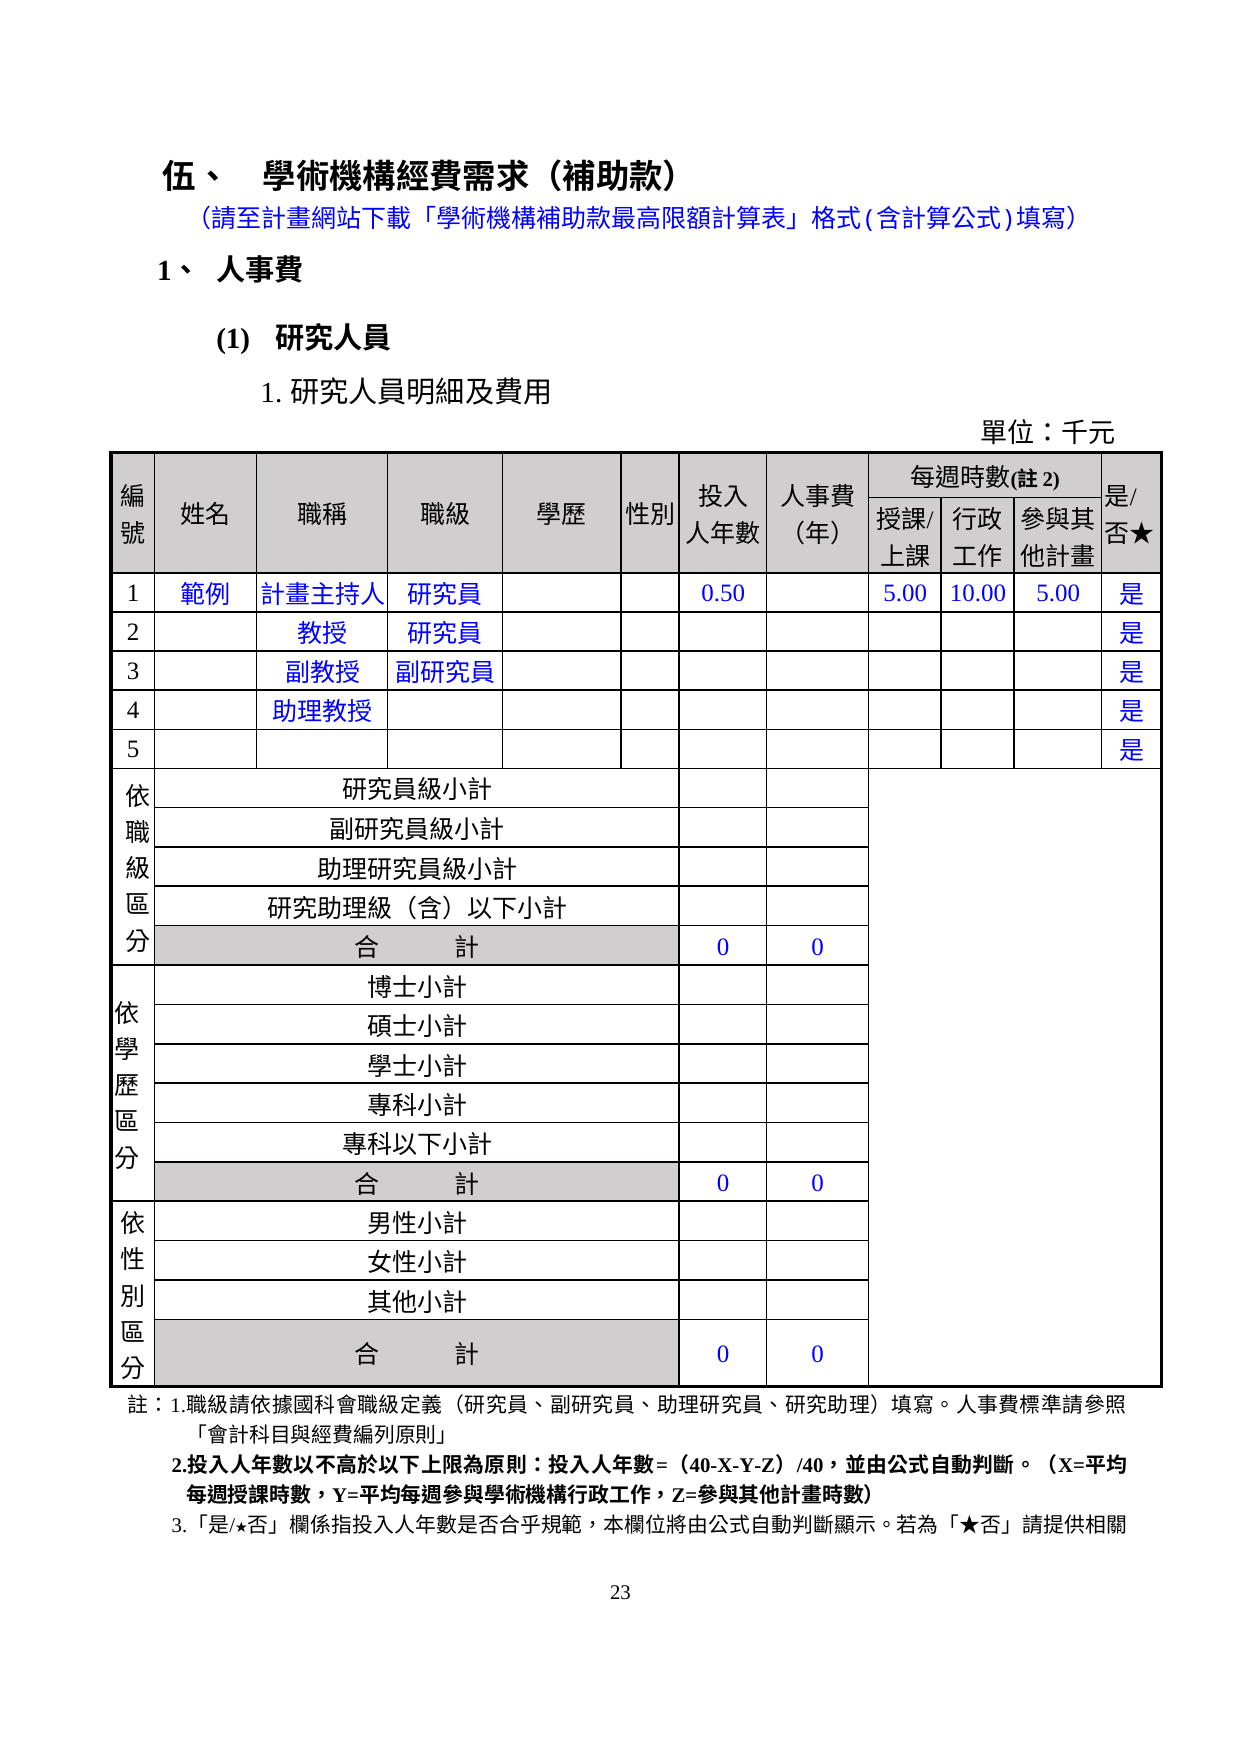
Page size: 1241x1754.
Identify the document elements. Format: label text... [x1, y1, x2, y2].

table_cell 研究助理級（含）以下小計 [155, 887, 678, 925]
table_cell [767, 1045, 868, 1082]
table_cell [155, 652, 256, 689]
table_cell [869, 613, 940, 650]
table_header 是/ 否★ [1102, 454, 1160, 572]
table_cell [767, 652, 868, 689]
table_cell [503, 613, 620, 650]
table_cell [680, 1045, 766, 1082]
table_cell [767, 574, 868, 611]
table_cell [942, 691, 1013, 728]
table_cell 5 [113, 730, 154, 767]
table_cell 計畫主持人 [257, 574, 387, 611]
table_cell [388, 730, 502, 767]
table_cell 助理教授 [257, 691, 387, 728]
table_cell 是 [1102, 691, 1160, 728]
table_cell 授課/ 上課 [869, 498, 940, 572]
table_cell [767, 730, 868, 767]
table_cell [1015, 652, 1101, 689]
table_cell 是 [1102, 652, 1160, 689]
table_cell [767, 1241, 868, 1279]
table_cell 合 計 [155, 1320, 678, 1385]
table_cell 行政 工作 [942, 498, 1013, 572]
table_cell [1015, 613, 1101, 650]
table_cell 研究員 [388, 613, 502, 650]
table_cell [680, 1202, 766, 1240]
table_cell 是 [1102, 574, 1160, 611]
table_cell 副研究員級小計 [155, 808, 678, 846]
text 註：1.職級請依據國科會職級定義（研究員、副研究員、助理研究員、研究助理）填寫。人事費標準請參照「會計科目與經費編列原則」 [127, 1388, 1128, 1448]
table_cell 參與其他計畫 [1015, 498, 1101, 572]
table_cell [155, 691, 256, 728]
table_cell 2 [113, 613, 154, 650]
table_cell [767, 1084, 868, 1122]
table_cell [680, 848, 766, 885]
table_cell [1015, 730, 1101, 767]
table_cell [1015, 691, 1101, 728]
table_cell 3 [113, 652, 154, 689]
table_cell [767, 1123, 868, 1161]
table_cell [622, 730, 678, 767]
table_cell 5.00 [1015, 574, 1101, 611]
table_cell 合 計 [155, 926, 678, 964]
table_cell 4 [113, 691, 154, 728]
list 學術機構經費需求（補助款） [162, 150, 1128, 198]
table_cell 0 [680, 1320, 766, 1385]
table_cell 依職級區分 [113, 769, 154, 964]
table_cell 是 [1102, 730, 1160, 767]
table_cell [869, 691, 940, 728]
table_cell [767, 1202, 868, 1240]
table_cell [680, 1241, 766, 1279]
table_cell 0.50 [680, 574, 766, 611]
text 單位：千元 [113, 411, 1115, 451]
table_cell 女性小計 [155, 1241, 678, 1279]
table_cell 研究員 [388, 574, 502, 611]
list 研究人員明細及費用 [260, 369, 1128, 411]
table_cell [767, 808, 868, 846]
text （請至計畫網站下載「學術機構補助款最高限額計算表」格式(含計算公式)填寫） [186, 198, 1128, 234]
table_cell [767, 691, 868, 728]
table_header 姓名 [155, 454, 256, 572]
table_cell [869, 730, 940, 767]
table_cell [622, 652, 678, 689]
table_cell 依性別區分 [113, 1202, 154, 1385]
table_cell 專科小計 [155, 1084, 678, 1122]
table_cell [767, 966, 868, 1003]
list 人事費 [150, 247, 1128, 289]
table_cell [767, 1005, 868, 1043]
table_cell [869, 769, 1160, 1385]
table_cell [155, 730, 256, 767]
table_header 人事費（年） [767, 454, 868, 572]
table_cell [680, 1281, 766, 1318]
table_header 性別 [622, 454, 678, 572]
table_cell 是 [1102, 613, 1160, 650]
table_cell 碩士小計 [155, 1005, 678, 1043]
table_cell [680, 1123, 766, 1161]
table_header 職級 [388, 454, 502, 572]
table_cell 助理研究員級小計 [155, 848, 678, 885]
table_cell 0 [680, 1163, 766, 1200]
table_cell [869, 652, 940, 689]
table_cell [680, 652, 766, 689]
table_header 編號 [113, 454, 154, 572]
table_cell [503, 574, 620, 611]
table_cell 副研究員 [388, 652, 502, 689]
table_cell 教授 [257, 613, 387, 650]
table_cell [767, 1281, 868, 1318]
table_cell [680, 769, 766, 807]
table_cell 0 [680, 926, 766, 964]
text 2.投入人年數以不高於以下上限為原則：投入人年數=（40-X-Y-Z）/40，並由公式自動判斷。（X=平均每週授課時數，Y=平均每週參與學術機構行政工作，Z=參與其他計畫時數） [171, 1448, 1128, 1509]
table_cell 副教授 [257, 652, 387, 689]
table_cell [680, 966, 766, 1003]
table_cell [503, 730, 620, 767]
table_cell 其他小計 [155, 1281, 678, 1318]
table_cell [622, 613, 678, 650]
table_header 每週時數(註2) [869, 454, 1101, 497]
table_cell [942, 652, 1013, 689]
table_cell 專科以下小計 [155, 1123, 678, 1161]
table_cell 學士小計 [155, 1045, 678, 1082]
table_cell [155, 613, 256, 650]
table_header 投入 人年數 [680, 454, 766, 572]
table_header 職稱 [257, 454, 387, 572]
table_cell 博士小計 [155, 966, 678, 1003]
table_cell 1 [113, 574, 154, 611]
table_cell [942, 730, 1013, 767]
list 研究人員 [216, 314, 1128, 357]
table_cell [767, 848, 868, 885]
table_cell [388, 691, 502, 728]
table_cell [767, 769, 868, 807]
table_cell [503, 652, 620, 689]
table_cell [503, 691, 620, 728]
table_cell [680, 1005, 766, 1043]
table_cell [942, 613, 1013, 650]
text 3.「是/★否」欄係指投入人年數是否合乎規範，本欄位將由公式自動判斷顯示。若為「★否」請提供相關 [171, 1509, 1128, 1539]
table_cell [680, 808, 766, 846]
table_cell [680, 613, 766, 650]
table_cell [680, 1084, 766, 1122]
table_cell [622, 691, 678, 728]
table_cell 0 [767, 1320, 868, 1385]
table_cell [680, 730, 766, 767]
table_cell 男性小計 [155, 1202, 678, 1240]
table_cell [622, 574, 678, 611]
table_cell 0 [767, 1163, 868, 1200]
table_cell [680, 887, 766, 925]
table_cell 合 計 [155, 1163, 678, 1200]
table_cell 範例 [155, 574, 256, 611]
table_cell 10.00 [942, 574, 1013, 611]
table_cell 依學歷區分 [113, 966, 154, 1200]
table_cell 研究員級小計 [155, 769, 678, 807]
table_cell 5.00 [869, 574, 940, 611]
table_header 學歷 [503, 454, 620, 572]
table_cell 0 [767, 926, 868, 964]
table_cell [257, 730, 387, 767]
table_cell [680, 691, 766, 728]
table_cell [767, 613, 868, 650]
table_cell [767, 887, 868, 925]
